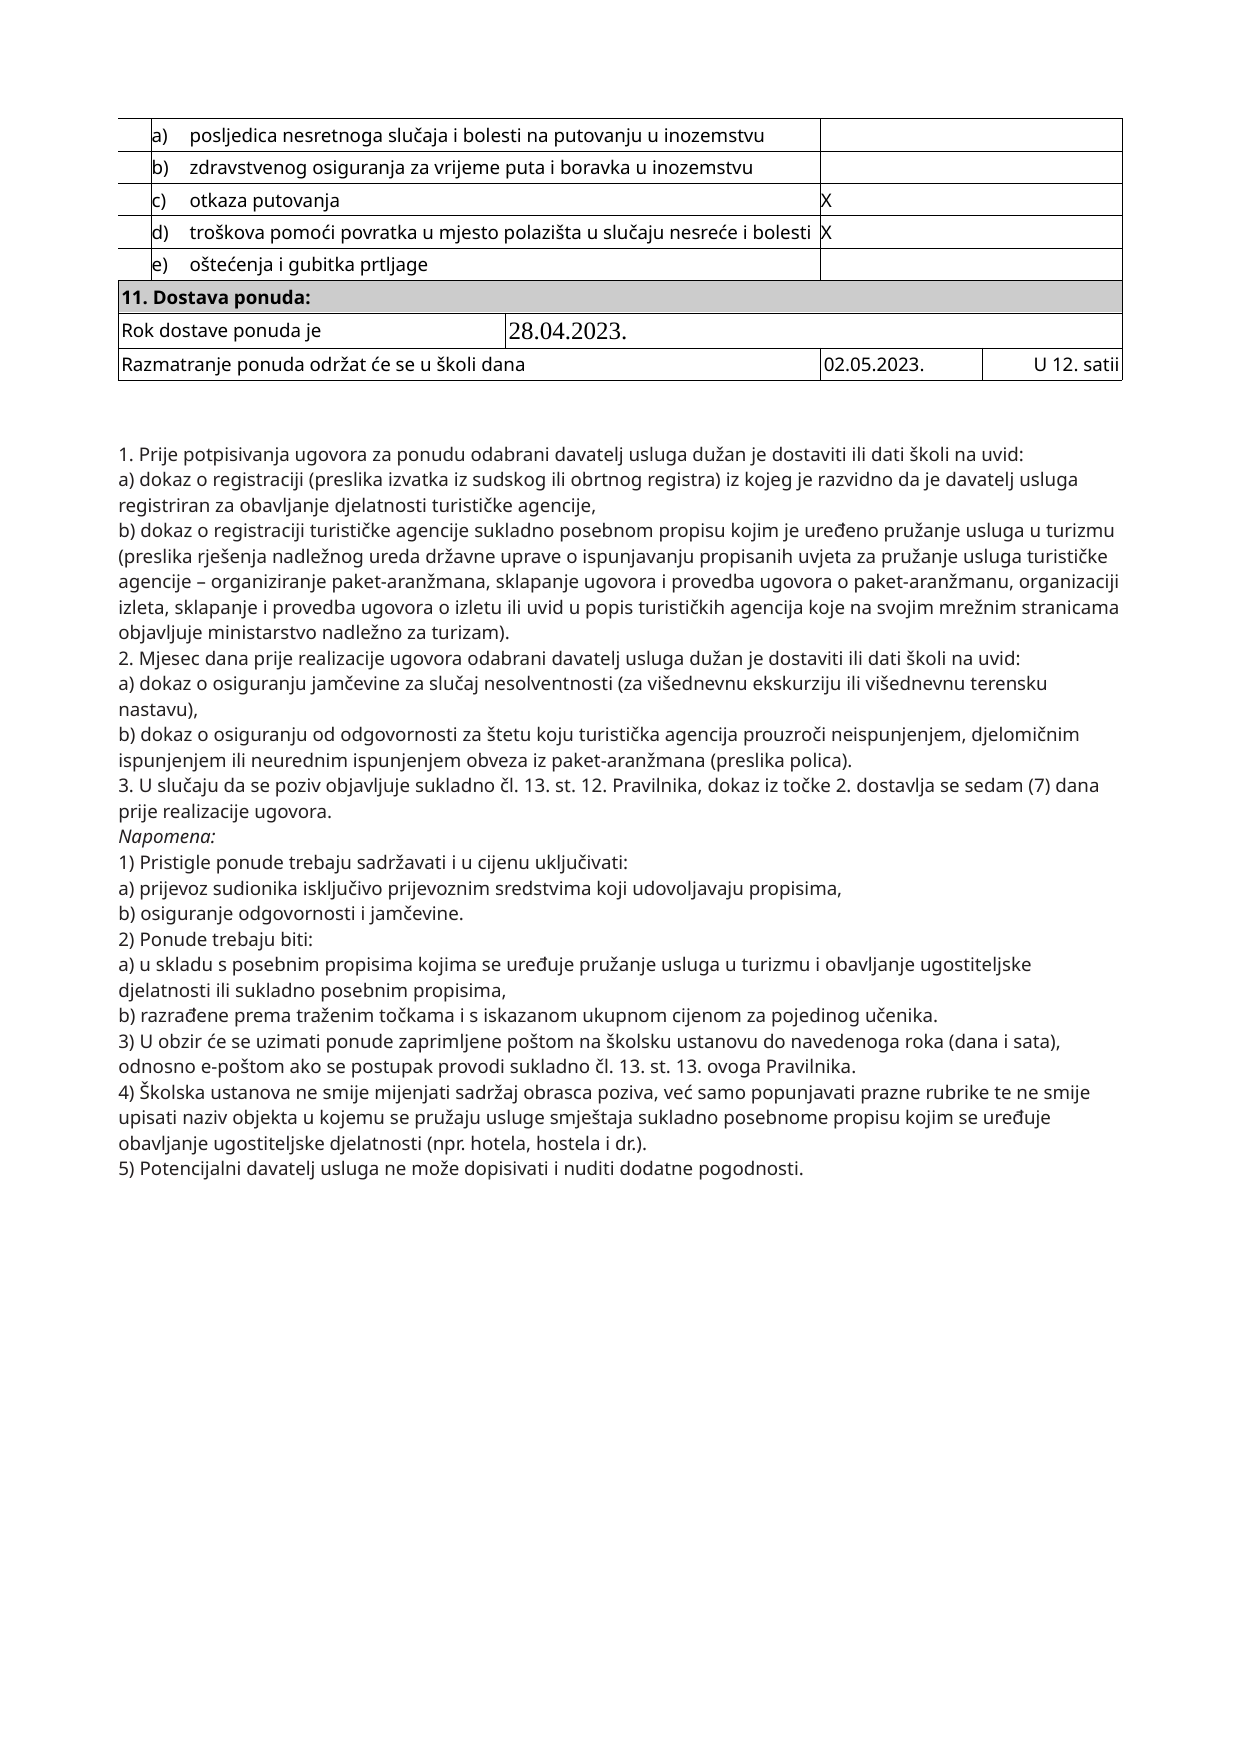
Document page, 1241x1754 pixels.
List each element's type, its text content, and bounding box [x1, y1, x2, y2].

text Napomena: [118, 824, 1122, 849]
text a) dokaz o registraciji (preslika izvatka iz sudskog ili obrtnog registra) iz kojeg je razvidno da je davatelj usluga registriran za obavljanje djelatnosti turističke agencije, [118, 466, 1122, 517]
text b) dokaz o registraciji turističke agencije sukladno posebnom propisu kojim je uređeno pružanje usluga u turizmu (preslika rješenja nadležnog ureda državne uprave o ispunjavanju propisanih uvjeta za pružanje usluga turističke agencije – organiziranje paket-aranžmana, sklapanje ugovora i provedba ugovora o paket-aranžmanu, organizaciji izleta, sklapanje i provedba ugovora o izletu ili uvid u popis turističkih agencija koje na svojim mrežnim stranicama objavljuje ministarstvo nadležno za turizam). [118, 517, 1122, 645]
table_cell d) [152, 216, 189, 248]
text b) dokaz o osiguranju od odgovornosti za štetu koju turistička agencija prouzroči neispunjenjem, djelomičnim ispunjenjem ili neurednim ispunjenjem obveza iz paket-aranžmana (preslika polica). [118, 722, 1122, 773]
table_cell Rok dostave ponuda je [119, 314, 505, 348]
text 5) Potencijalni davatelj usluga ne može dopisivati i nuditi dodatne pogodnosti. [118, 1156, 1122, 1181]
text 3. U slučaju da se poziv objavljuje sukladno čl. 13. st. 12. Pravilnika, dokaz iz točke 2. dostavlja se sedam (7) dana prije realizacije ugovora. [118, 773, 1122, 824]
table_cell [118, 184, 151, 215]
table_cell b) [152, 152, 189, 183]
table_cell otkaza putovanja [189, 184, 820, 215]
table_cell posljedica nesretnoga slučaja i bolesti na putovanju u inozemstvu [189, 119, 820, 151]
text a) prijevoz sudionika isključivo prijevoznim sredstvima koji udovoljavaju propisima, [118, 875, 1122, 900]
text 4) Školska ustanova ne smije mijenjati sadržaj obrasca poziva, već samo popunjavati prazne rubrike te ne smije upisati naziv objekta u kojemu se pružaju usluge smještaja sukladno posebnome propisu kojim se uređuje obavljanje ugostiteljske djelatnosti (npr. hotela, hostela i dr.). [118, 1079, 1122, 1156]
table_cell [821, 152, 1122, 183]
table_cell U 12. satii [983, 349, 1122, 379]
text a) dokaz o osiguranju jamčevine za slučaj nesolventnosti (za višednevnu ekskurziju ili višednevnu terensku nastavu), [118, 671, 1122, 722]
table_cell [821, 249, 1122, 280]
table_cell X [821, 216, 1122, 248]
text 2. Mjesec dana prije realizacije ugovora odabrani davatelj usluga dužan je dostaviti ili dati školi na uvid: [118, 645, 1122, 671]
table_cell c) [152, 184, 189, 215]
table_cell X [821, 184, 1122, 215]
table_cell [118, 152, 151, 183]
table_cell 02.05.2023. [821, 349, 982, 379]
table_cell 11. Dostava ponuda: [119, 281, 1122, 312]
table_cell a) [152, 119, 189, 151]
table_cell [118, 119, 151, 151]
table_cell oštećenja i gubitka prtljage [189, 249, 820, 280]
text 1. Prije potpisivanja ugovora za ponudu odabrani davatelj usluga dužan je dostaviti ili dati školi na uvid: [118, 441, 1122, 466]
text 2) Ponude trebaju biti: [118, 926, 1122, 951]
text a) u skladu s posebnim propisima kojima se uređuje pružanje usluga u turizmu i obavljanje ugostiteljske djelatnosti ili sukladno posebnim propisima, [118, 951, 1122, 1002]
text b) osiguranje odgovornosti i jamčevine. [118, 900, 1122, 926]
table_cell 28.04.2023. [506, 314, 1122, 348]
text 1) Pristigle ponude trebaju sadržavati i u cijenu uključivati: [118, 849, 1122, 875]
table_cell [821, 119, 1122, 151]
text b) razrađene prema traženim točkama i s iskazanom ukupnom cijenom za pojedinog učenika. [118, 1002, 1122, 1028]
text 3) U obzir će se uzimati ponude zaprimljene poštom na školsku ustanovu do navedenoga roka (dana i sata), odnosno e-poštom ako se postupak provodi sukladno čl. 13. st. 13. ovoga Pravilnika. [118, 1028, 1122, 1079]
table_cell [118, 216, 151, 248]
table_cell e) [152, 249, 189, 280]
table_cell Razmatranje ponuda održat će se u školi dana [119, 349, 820, 379]
table_cell zdravstvenog osiguranja za vrijeme puta i boravka u inozemstvu [189, 152, 820, 183]
table_cell [118, 249, 151, 280]
table_cell troškova pomoći povratka u mjesto polazišta u slučaju nesreće i bolesti [189, 216, 820, 248]
